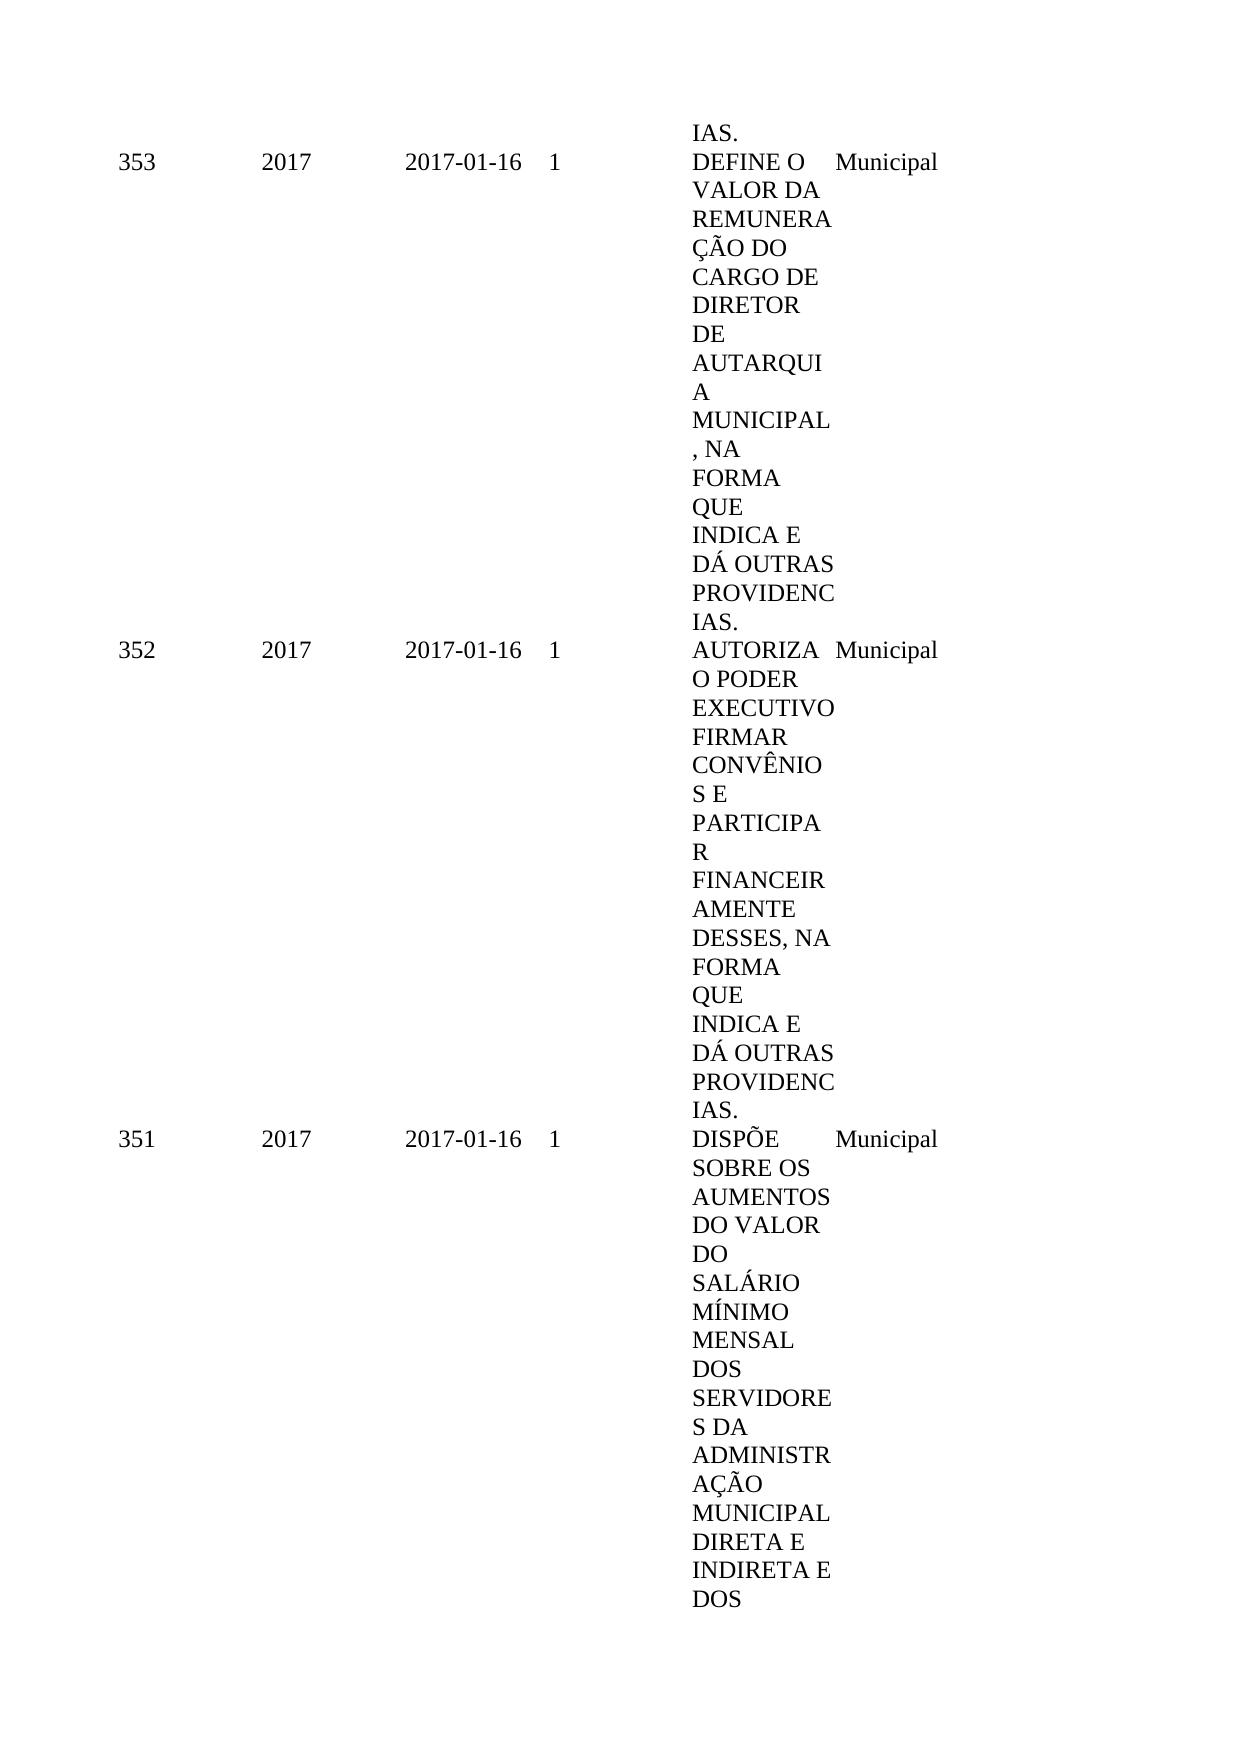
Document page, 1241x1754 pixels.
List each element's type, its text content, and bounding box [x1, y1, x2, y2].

table_cell AUTORIZA O PODER EXECUTIVO FIRMAR CONVÊNIOS E PARTICIPAR FINANCEIRAMENTE DESSES, NA FORMA QUE INDICA E DÁ OUTRAS PROVIDENCIAS. [692, 636, 835, 1124]
table_cell 2017-01-16 [405, 636, 548, 1124]
table_cell 2017 [261, 1124, 405, 1613]
table_cell [405, 118, 548, 147]
table_cell 1 [548, 636, 692, 1124]
table_cell [979, 118, 1122, 147]
table_cell DISPÕE SOBRE OS AUMENTOS DO VALOR DO SALÁRIO MÍNIMO MENSAL DOS SERVIDORES DA ADMINISTRAÇÃO MUNICIPAL DIRETA E INDIRETA E DOS [692, 1124, 835, 1613]
table_cell [261, 118, 405, 147]
table_cell 2017-01-16 [405, 147, 548, 636]
table_cell [979, 636, 1122, 1124]
table_cell 2017 [261, 636, 405, 1124]
table_cell Municipal [835, 636, 979, 1124]
table_cell [548, 118, 692, 147]
table_cell [979, 1124, 1122, 1613]
table_cell Municipal [835, 1124, 979, 1613]
table_cell 2017 [261, 147, 405, 636]
table_cell [835, 118, 979, 147]
table_cell 1 [548, 147, 692, 636]
table_cell 352 [118, 636, 261, 1124]
table_cell 353 [118, 147, 261, 636]
table_cell 2017-01-16 [405, 1124, 548, 1613]
table_cell [979, 147, 1122, 636]
table_cell 1 [548, 1124, 692, 1613]
table_cell Municipal [835, 147, 979, 636]
table_cell DEFINE O VALOR DA REMUNERAÇÃO DO CARGO DE DIRETOR DE AUTARQUIA MUNICIPAL, NA FORMA QUE INDICA E DÁ OUTRAS PROVIDENCIAS. [692, 147, 835, 636]
table_cell 351 [118, 1124, 261, 1613]
table_cell IAS. [692, 118, 835, 147]
table_cell [118, 118, 261, 147]
